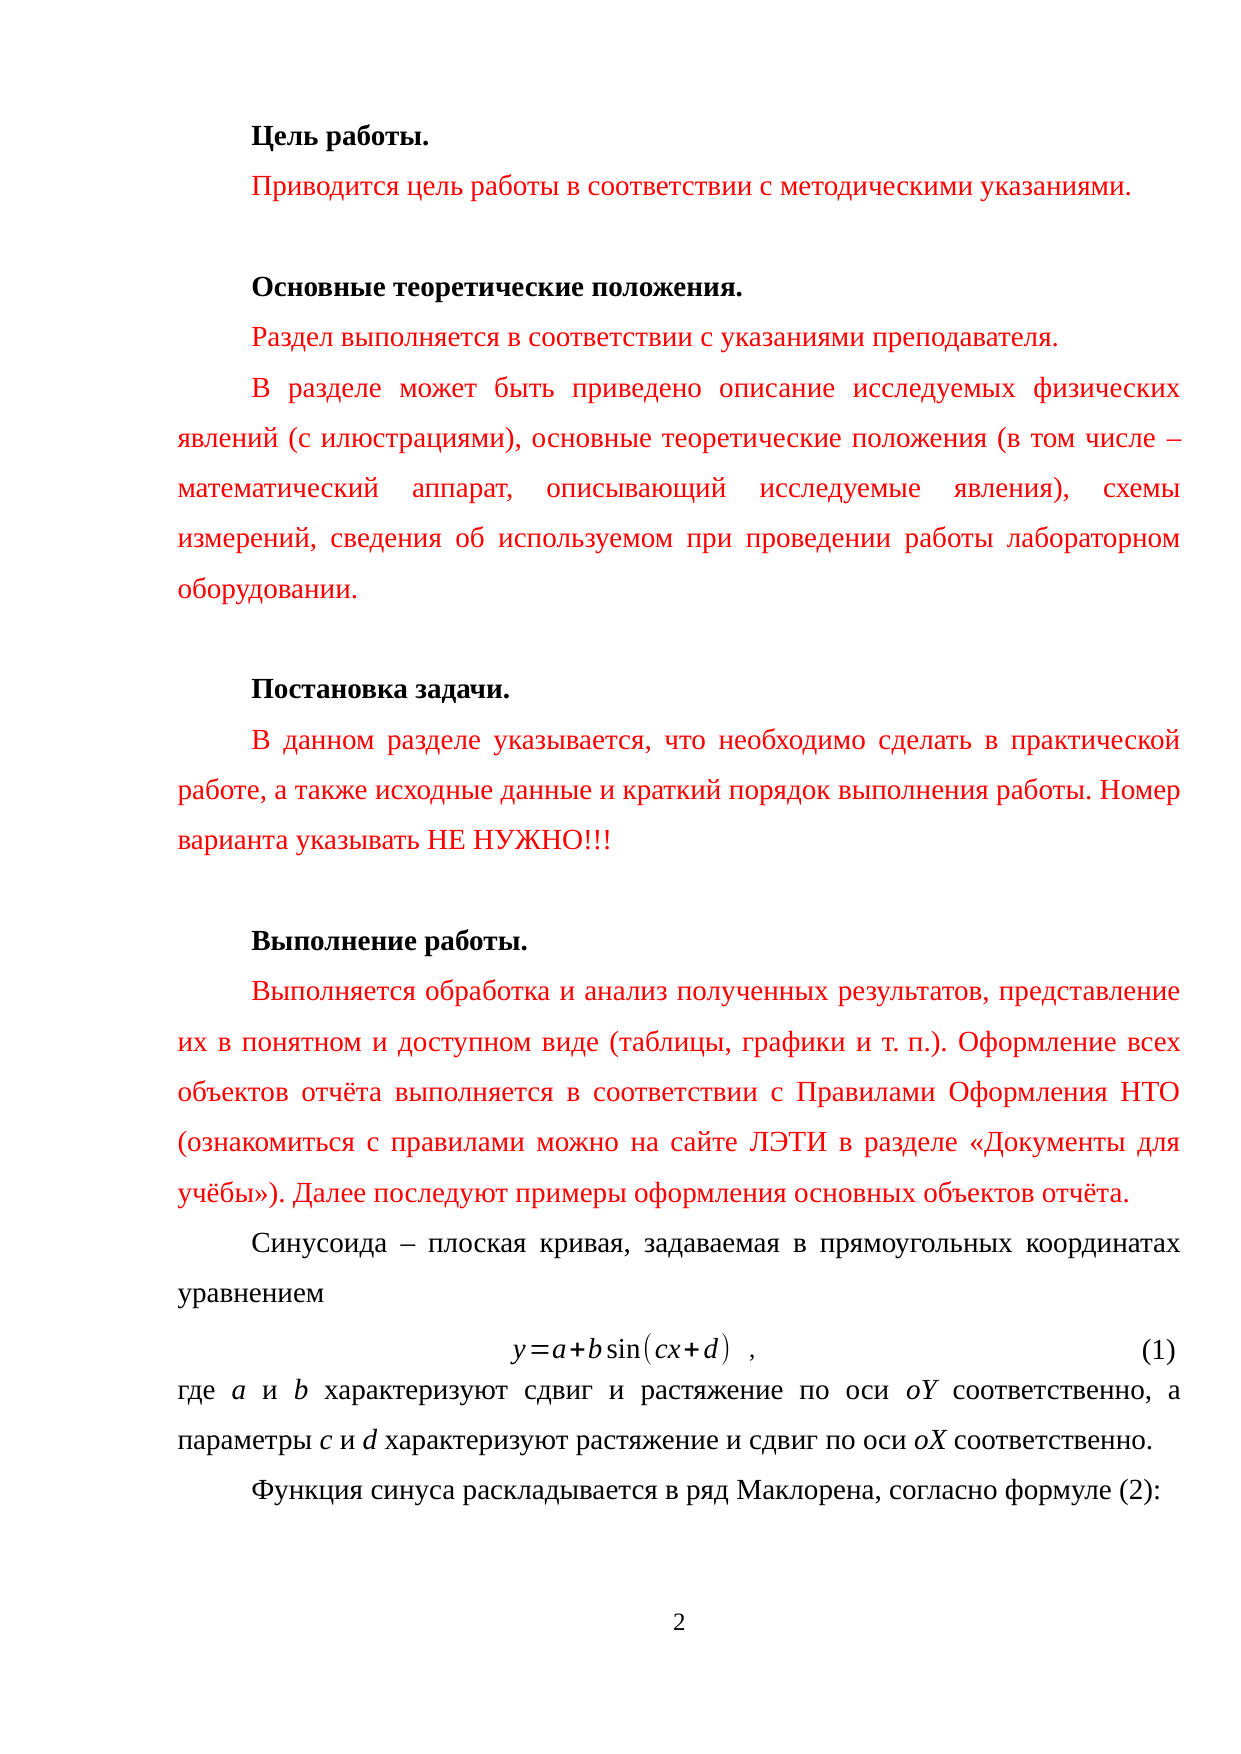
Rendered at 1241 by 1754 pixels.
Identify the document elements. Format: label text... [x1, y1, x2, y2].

table_header , [177, 1326, 1069, 1372]
table_header (1) [1070, 1326, 1181, 1372]
text Раздел выполняется в соответствии с указаниями преподавателя. [177, 319, 1181, 353]
text где a и b характеризуют сдвиг и растяжение по оси oY соответственно, а параметры c и d характеризуют растяжение и сдвиг по оси oX соответственно. [177, 1372, 1181, 1456]
text Приводится цель работы в соответствии с методическими указаниями. [177, 168, 1181, 202]
text В данном разделе указывается, что необходимо сделать в практической работе, а также исходные данные и краткий порядок выполнения работы. Номер варианта указывать НЕ НУЖНО!!! [177, 722, 1181, 856]
text В разделе может быть приведено описание исследуемых физических явлений (с илюстрациями), основные теоретические положения (в том числе – математический аппарат, описывающий исследуемые явления), схемы измерений, сведения об используемом при проведении работы лабораторном оборудовании. [177, 370, 1181, 604]
text Выполняется обработка и анализ полученных результатов, представление их в понятном и доступном виде (таблицы, графики и т. п.). Оформление всех объектов отчёта выполняется в соответствии с Правилами Оформления НТО (ознакомиться с правилами можно на сайте ЛЭТИ в разделе «Документы для учёбы»). Далее последуют примеры оформления основных объектов отчёта. [177, 973, 1181, 1208]
text Функция синуса раскладывается в ряд Маклорена, согласно формуле (2): [177, 1472, 1181, 1506]
text Основные теоретические положения. [177, 269, 1181, 303]
text Постановка задачи. [177, 672, 1181, 705]
text Выполнение работы. [177, 923, 1181, 957]
text Синусоида – плоская кривая, задаваемая в прямоугольных координатах уравнением [177, 1225, 1181, 1309]
text Цель работы. [177, 118, 1181, 152]
